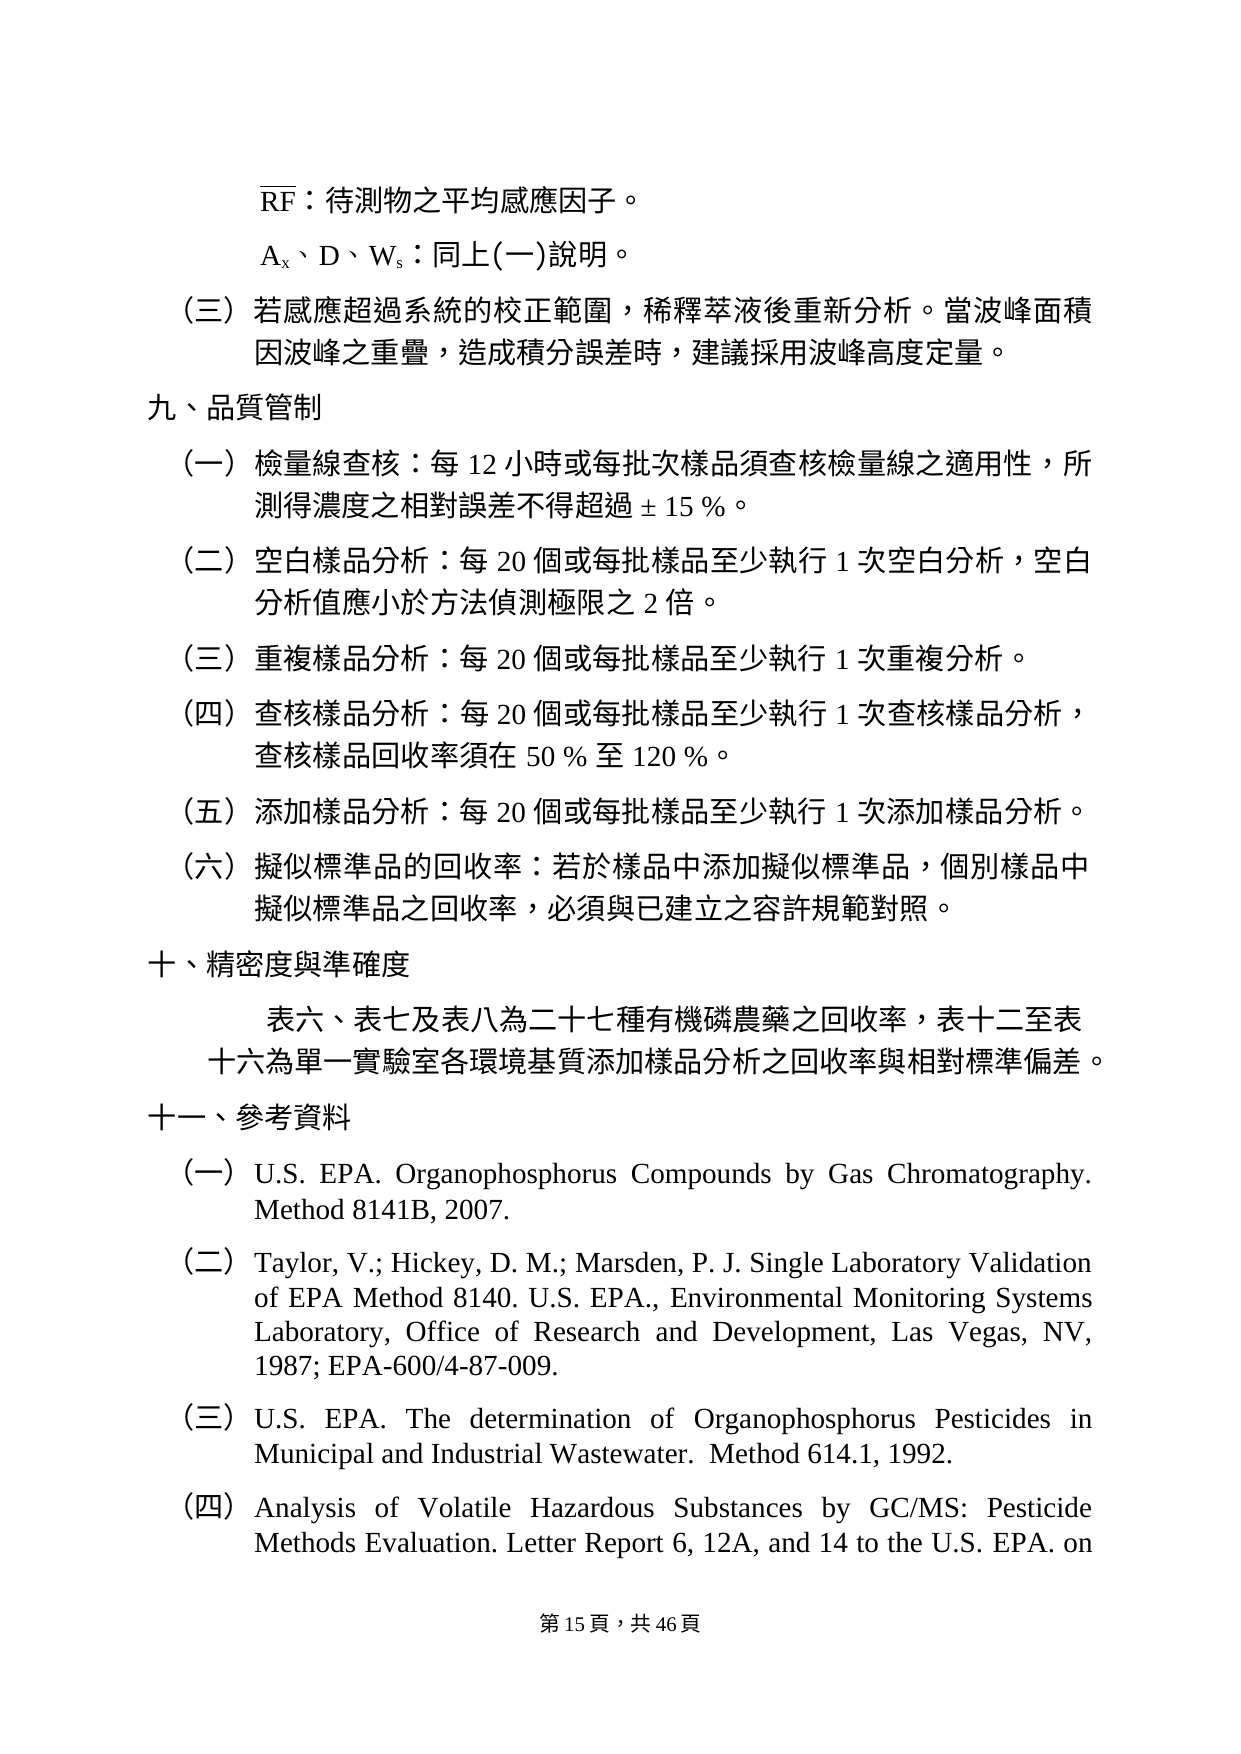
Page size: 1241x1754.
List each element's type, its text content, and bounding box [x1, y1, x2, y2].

text 十、精密度與準確度 [148, 941, 1092, 983]
list 查核樣品分析：每 20 個或每批樣品至少執行 1 次查核樣品分析，查核樣品回收率須在 50 % 至 120 %。 [165, 691, 1092, 775]
text 九、品質管制 [148, 385, 1092, 427]
list RF：待測物之平均感應因子。 [213, 177, 1092, 219]
list 空白樣品分析：每 20 個或每批樣品至少執行 1 次空白分析，空白分析值應小於方法偵測極限之 2 倍。 [165, 538, 1092, 622]
list U.S. EPA. The determination of Organophosphorus Pesticides in Municipal and Industrial Wastewater. Method 614.1, 1992. [165, 1394, 1092, 1470]
list 擬似標準品的回收率：若於樣品中添加擬似標準品，個別樣品中擬似標準品之回收率，必須與已建立之容許規範對照。 [165, 844, 1092, 928]
list 重複樣品分析：每 20 個或每批樣品至少執行 1 次重複分析。 [165, 635, 1092, 678]
list 添加樣品分析：每 20 個或每批樣品至少執行 1 次添加樣品分析。 [165, 788, 1092, 831]
list Analysis of Volatile Hazardous Substances by GC/MS: Pesticide Methods Evaluation. Letter Report 6, 12A, and 14 to the U.S. EPA. on [165, 1483, 1092, 1559]
list 檢量線查核：每 12 小時或每批次樣品須查核檢量線之適用性，所測得濃度之相對誤差不得超過 ± 15 %。 [165, 440, 1092, 525]
text 表六、表七及表八為二十七種有機磷農藥之回收率，表十二至表十六為單一實驗室各環境基質添加樣品分析之回收率與相對標準偏差。 [207, 997, 1092, 1081]
list Taylor, V.; Hickey, D. M.; Marsden, P. J. Single Laboratory Validation of EPA Method 8140. U.S. EPA., Environmental Monitoring Systems Laboratory, Office of Research and Development, Las Vegas, NV, 1987; EPA-600/4-87-009. [165, 1238, 1092, 1381]
text 十一、參考資料 [148, 1094, 1092, 1136]
list Ax、D、Ws：同上(一)說明。 [213, 232, 1092, 274]
list U.S. EPA. Organophosphorus Compounds by Gas Chromatography. Method 8141B, 2007. [165, 1149, 1092, 1225]
list 若感應超過系統的校正範圍，稀釋萃液後重新分析。當波峰面積因波峰之重疊，造成積分誤差時，建議採用波峰高度定量。 [165, 287, 1092, 372]
